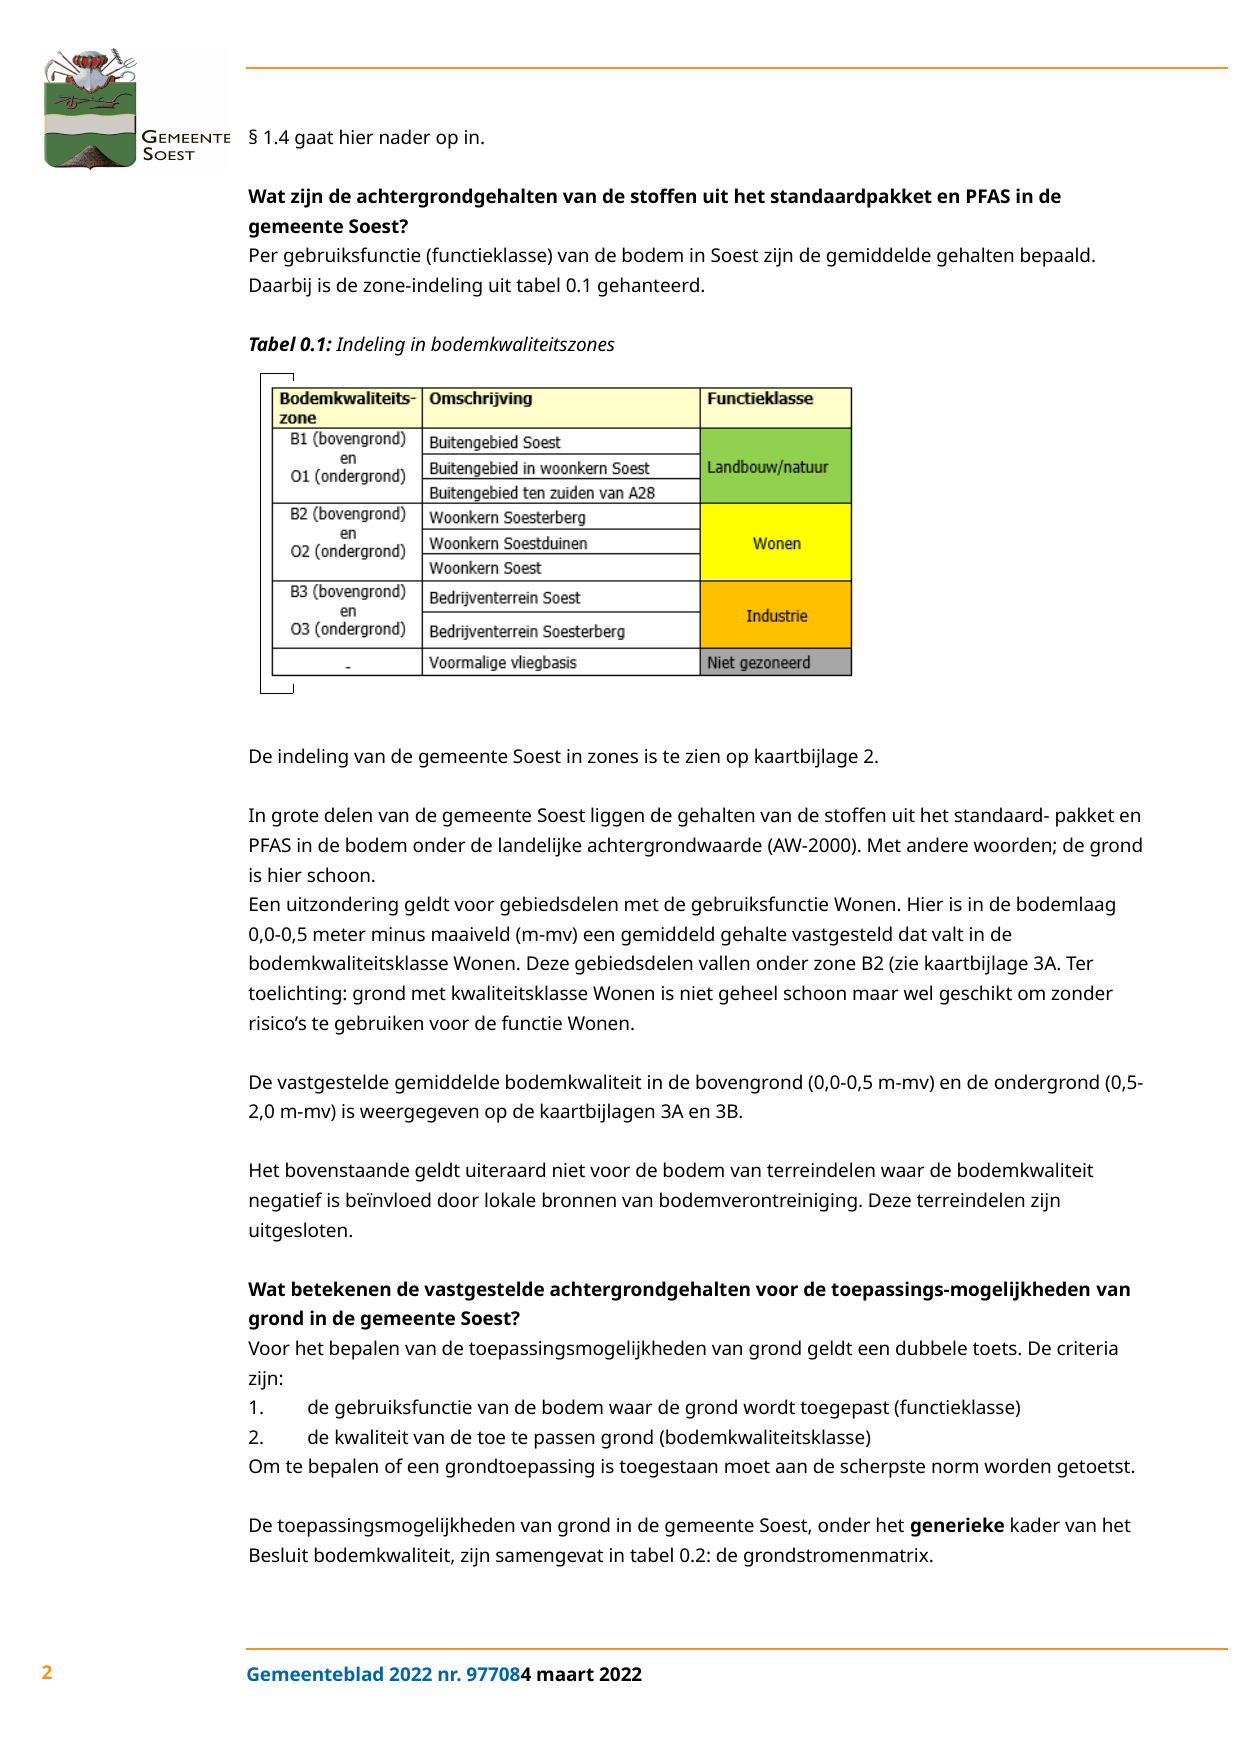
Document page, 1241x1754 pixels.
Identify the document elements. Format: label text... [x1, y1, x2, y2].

picture [41, 47, 231, 172]
text De indeling van de gemeente Soest in zones is te zien op kaartbijlage 2. [248, 743, 1152, 769]
text Per gebruiksfunctie (functieklasse) van de bodem in Soest zijn de gemiddelde gehalten bepaald. Daarbij is de zone-indeling uit tabel 0.1 gehanteerd. [248, 243, 1152, 298]
text Tabel 0.1: Indeling in bodemkwaliteitszones [248, 331, 1152, 357]
text § 1.4 gaat hier nader op in. [248, 124, 1152, 150]
text Het bovenstaande geldt uiteraard niet voor de bodem van terreindelen waar de bodemkwaliteit negatief is beïnvloed door lokale bronnen van bodemverontreiniging. Deze terreindelen zijn uitgesloten. [248, 1158, 1152, 1243]
text De toepassingsmogelijkheden van grond in de gemeente Soest, onder het generieke kader van het Besluit bodemkwaliteit, zijn samengevat in tabel 0.2: de grondstromenmatrix. [248, 1513, 1152, 1568]
text Wat zijn de achtergrondgehalten van de stoffen uit het standaardpakket en PFAS in de gemeente Soest? [248, 183, 1152, 239]
text Voor het bepalen van de toepassingsmogelijkheden van grond geldt een dubbele toets. De criteria zijn: [248, 1335, 1152, 1391]
text Een uitzondering geldt voor gebiedsdelen met de gebruiksfunctie Wonen. Hier is in de bodemlaag 0,0-0,5 meter minus maaiveld (m-mv) een gemiddeld gehalte vastgesteld dat valt in de bodemkwaliteitsklasse Wonen. Deze gebiedsdelen vallen onder zone B2 (zie kaartbijlage 3A. Ter toelichting: grond met kwaliteitsklasse Wonen is niet geheel schoon maar wel geschikt om zonder risico’s te gebruiken voor de functie Wonen. [248, 891, 1152, 1036]
text Wat betekenen de vastgestelde achtergrondgehalten voor de toepassings-mogelijkheden van grond in de gemeente Soest? [248, 1276, 1152, 1331]
list de kwaliteit van de toe te passen grond (bodemkwaliteitsklasse) [248, 1424, 1152, 1450]
list de gebruiksfunctie van de bodem waar de grond wordt toegepast (functieklasse) [248, 1394, 1152, 1420]
text Om te bepalen of een grondtoepassing is toegestaan moet aan de scherpste norm worden getoetst. [248, 1453, 1152, 1479]
picture [268, 381, 860, 684]
text De vastgestelde gemiddelde bodemkwaliteit in de bovengrond (0,0-0,5 m-mv) en de ondergrond (0,5-2,0 m-mv) is weergegeven op de kaartbijlagen 3A en 3B. [248, 1069, 1152, 1124]
text In grote delen van de gemeente Soest liggen de gehalten van de stoffen uit het standaard- pakket en PFAS in de bodem onder de landelijke achtergrondwaarde (AW-2000). Met andere woorden; de grond is hier schoon. [248, 803, 1152, 888]
